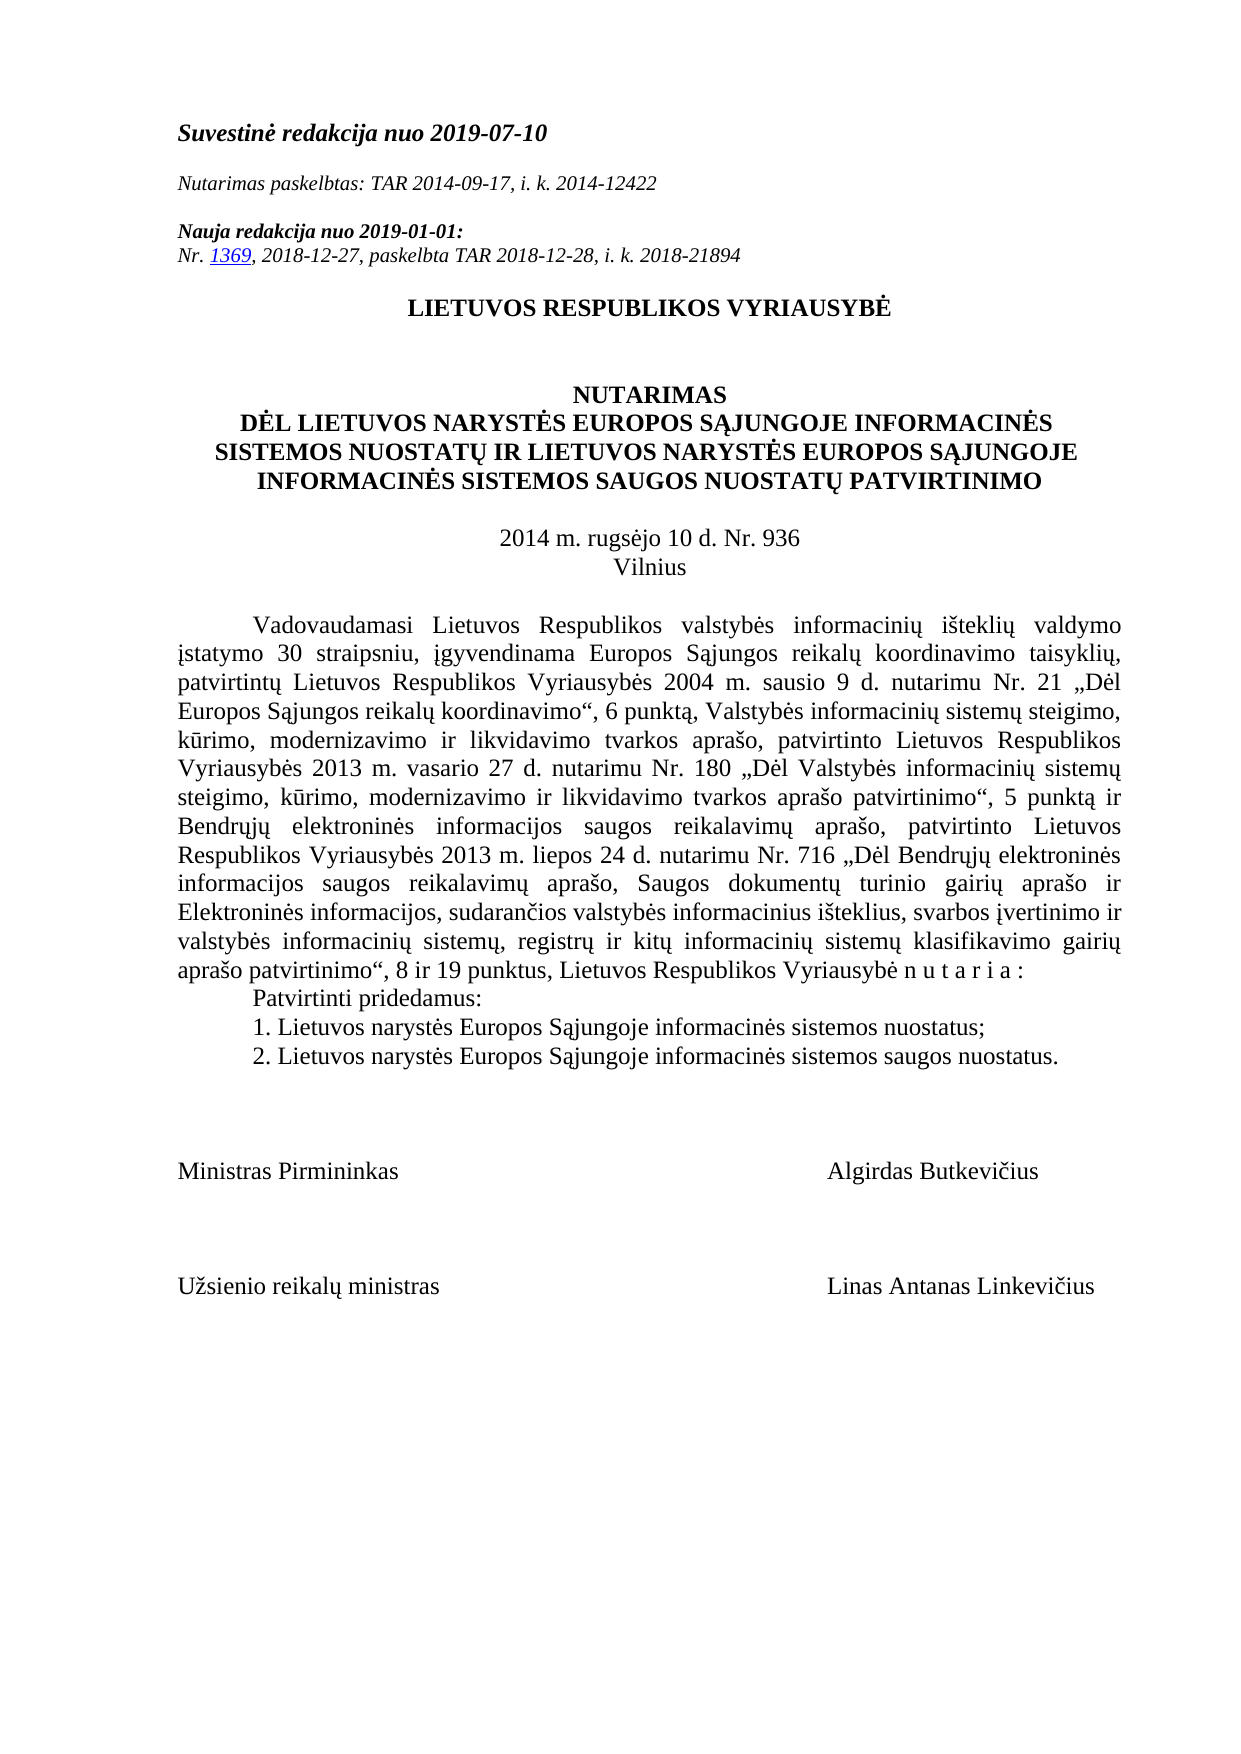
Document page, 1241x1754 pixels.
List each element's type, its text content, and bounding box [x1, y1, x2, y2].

text Nutarimas paskelbtas: TAR 2014-09-17, i. k. 2014-12422 [177, 171, 1122, 195]
text Patvirtinti pridedamus: [177, 983, 1122, 1012]
text LIETUVOS RESPUBLIKOS VYRIAUSYBĖ [177, 293, 1122, 322]
text SISTEMOS NUOSTATŲ IR LIETUVOS NARYSTĖS EUROPOS SĄJUNGOJE [177, 437, 1122, 466]
text Nauja redakcija nuo 2019-01-01: [177, 219, 1122, 243]
text Nr. 1369, 2018-12-27, paskelbta TAR 2018-12-28, i. k. 2018-21894 [177, 243, 1122, 267]
text 2. Lietuvos narystės Europos Sąjungoje informacinės sistemos saugos nuostatus. [177, 1041, 1122, 1070]
text Ministras Pirmininkas Algirdas Butkevičius [177, 1156, 1122, 1185]
text Vadovaudamasi Lietuvos Respublikos valstybės informacinių išteklių valdymo įstatymo 30 straipsniu, įgyvendinama Europos Sąjungos reikalų koordinavimo taisyklių, patvirtintų Lietuvos Respublikos Vyriausybės 2004 m. sausio 9 d. nutarimu Nr. 21 „Dėl Europos Sąjungos reikalų koordinavimo“, 6 punktą, Valstybės informacinių sistemų steigimo, kūrimo, modernizavimo ir likvidavimo tvarkos aprašo, patvirtinto Lietuvos Respublikos Vyriausybės 2013 m. vasario 27 d. nutarimu Nr. 180 „Dėl Valstybės informacinių sistemų steigimo, kūrimo, modernizavimo ir likvidavimo tvarkos aprašo patvirtinimo“, 5 punktą ir Bendrųjų elektroninės informacijos saugos reikalavimų aprašo, patvirtinto Lietuvos Respublikos Vyriausybės 2013 m. liepos 24 d. nutarimu Nr. 716 „Dėl Bendrųjų elektroninės informacijos saugos reikalavimų aprašo, Saugos dokumentų turinio gairių aprašo ir Elektroninės informacijos, sudarančios valstybės informacinius išteklius, svarbos įvertinimo ir valstybės informacinių sistemų, registrų ir kitų informacinių sistemų klasifikavimo gairių aprašo patvirtinimo“, 8 ir 19 punktus, Lietuvos Respublikos Vyriausybė n u t a r i a : [177, 610, 1122, 983]
text Vilnius [177, 552, 1122, 581]
text 2014 m. rugsėjo 10 d. Nr. 936 [177, 523, 1122, 552]
text INFORMACINĖS SISTEMOS SAUGOS NUOSTATŲ PATVIRTINIMO [177, 466, 1122, 495]
text NUTARIMAS [177, 380, 1122, 408]
text DĖL LIETUVOS NARYSTĖS EUROPOS SĄJUNGOJE INFORMACINĖS [177, 408, 1122, 437]
text Užsienio reikalų ministras Linas Antanas Linkevičius [177, 1271, 1122, 1300]
text Suvestinė redakcija nuo 2019-07-10 [177, 118, 1122, 147]
text 1. Lietuvos narystės Europos Sąjungoje informacinės sistemos nuostatus; [177, 1012, 1122, 1041]
